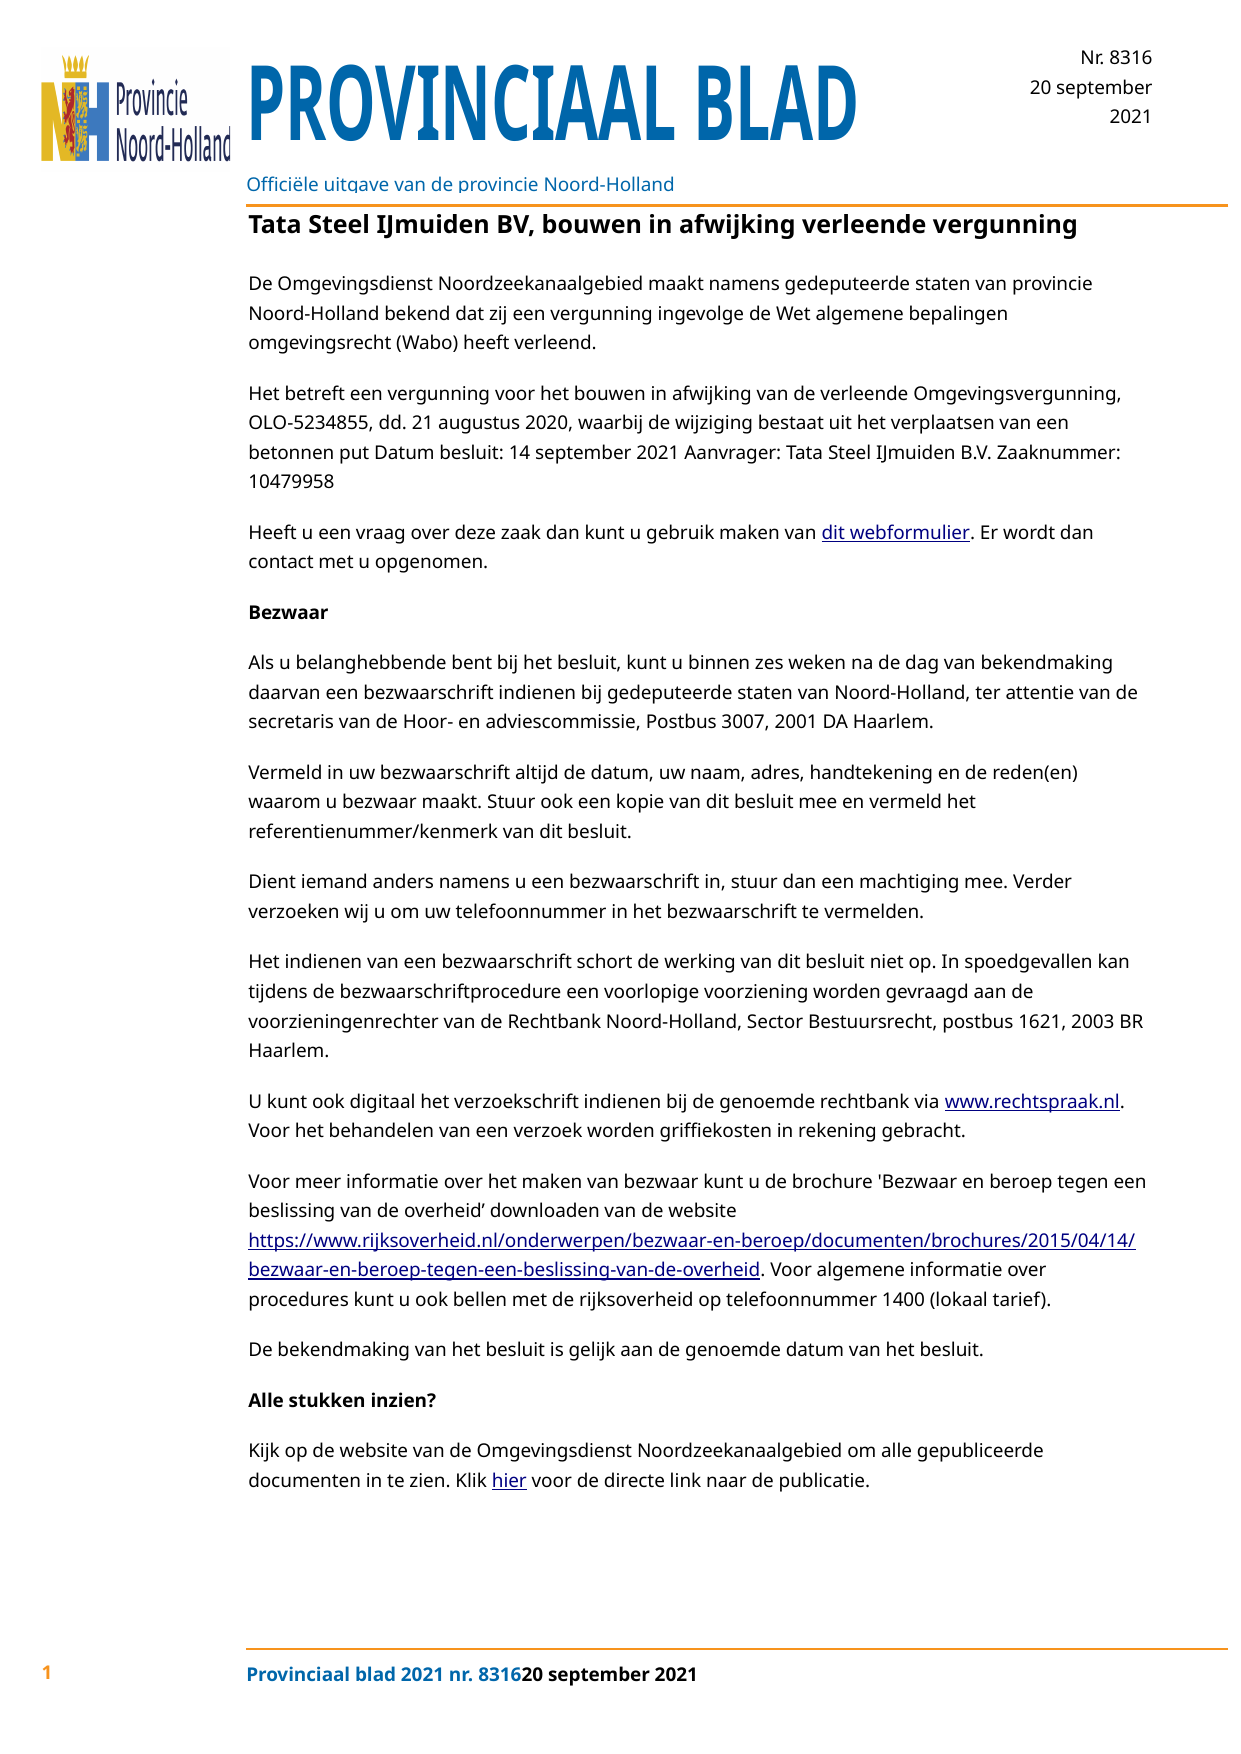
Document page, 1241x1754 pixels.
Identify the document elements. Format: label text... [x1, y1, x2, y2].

text Dient iemand anders namens u een bezwaarschrift in, stuur dan een machtiging mee. Verder verzoeken wij u om uw telefoonnummer in het bezwaarschrift te vermelden. [248, 869, 1152, 924]
text De bekendmaking van het besluit is gelijk aan de genoemde datum van het besluit. [248, 1337, 1152, 1362]
text Het betreft een vergunning voor het bouwen in afwijking van de verleende Omgevingsvergunning, OLO-5234855, dd. 21 augustus 2020, waarbij de wijziging bestaat uit het verplaatsen van een betonnen put Datum besluit: 14 september 2021 Aanvrager: Tata Steel IJmuiden B.V. Zaaknummer: 10479958 [248, 380, 1152, 494]
text Heeft u een vraag over deze zaak dan kunt u gebruik maken van dit webformulier. Er wordt dan contact met u opgenomen. [248, 519, 1152, 574]
text Voor meer informatie over het maken van bezwaar kunt u de brochure 'Bezwaar en beroep tegen een beslissing van de overheid’ downloaden van de website https://www.rijksoverheid.nl/onderwerpen/bezwaar-en-beroep/documenten/brochures/2015/04/14/bezwaar-en-beroep-tegen-een-beslissing-van-de-overheid. Voor algemene informatie over procedures kunt u ook bellen met de rijksoverheid op telefoonnummer 1400 (lokaal tarief). [248, 1168, 1152, 1312]
text Het indienen van een bezwaarschrift schort de werking van dit besluit niet op. In spoedgevallen kan tijdens de bezwaarschriftprocedure een voorlopige voorziening worden gevraagd aan de voorzieningenrechter van de Rechtbank Noord-Holland, Sector Bestuursrecht, postbus 1621, 2003 BR Haarlem. [248, 949, 1152, 1063]
text Vermeld in uw bezwaarschrift altijd de datum, uw naam, adres, handtekening en de reden(en) waarom u bezwaar maakt. Stuur ook een kopie van dit besluit mee en vermeld het referentienummer/kenmerk van dit besluit. [248, 759, 1152, 844]
text Als u belanghebbende bent bij het besluit, kunt u binnen zes weken na de dag van bekendmaking daarvan een bezwaarschrift indienen bij gedeputeerde staten van Noord-Holland, ter attentie van de secretaris van de Hoor- en adviescommissie, Postbus 3007, 2001 DA Haarlem. [248, 649, 1152, 734]
text Bezwaar [248, 599, 1152, 625]
text De Omgevingsdienst Noordzeekanaalgebied maakt namens gedeputeerde staten van provincie Noord-Holland bekend dat zij een vergunning ingevolge de Wet algemene bepalingen omgevingsrecht (Wabo) heeft verleend. [248, 270, 1152, 355]
text Alle stukken inzien? [248, 1387, 1152, 1413]
text U kunt ook digitaal het verzoekschrift indienen bij de genoemde rechtbank via www.rechtspraak.nl. Voor het behandelen van een verzoek worden griffiekosten in rekening gebracht. [248, 1088, 1152, 1143]
text Kijk op de website van de Omgevingsdienst Noordzeekanaalgebied om alle gepubliceerde documenten in te zien. Klik hier voor de directe link naar de publicatie. [248, 1437, 1152, 1493]
text Tata Steel IJmuiden BV, bouwen in afwijking verleende vergunning [248, 207, 1152, 241]
picture [41, 47, 231, 172]
